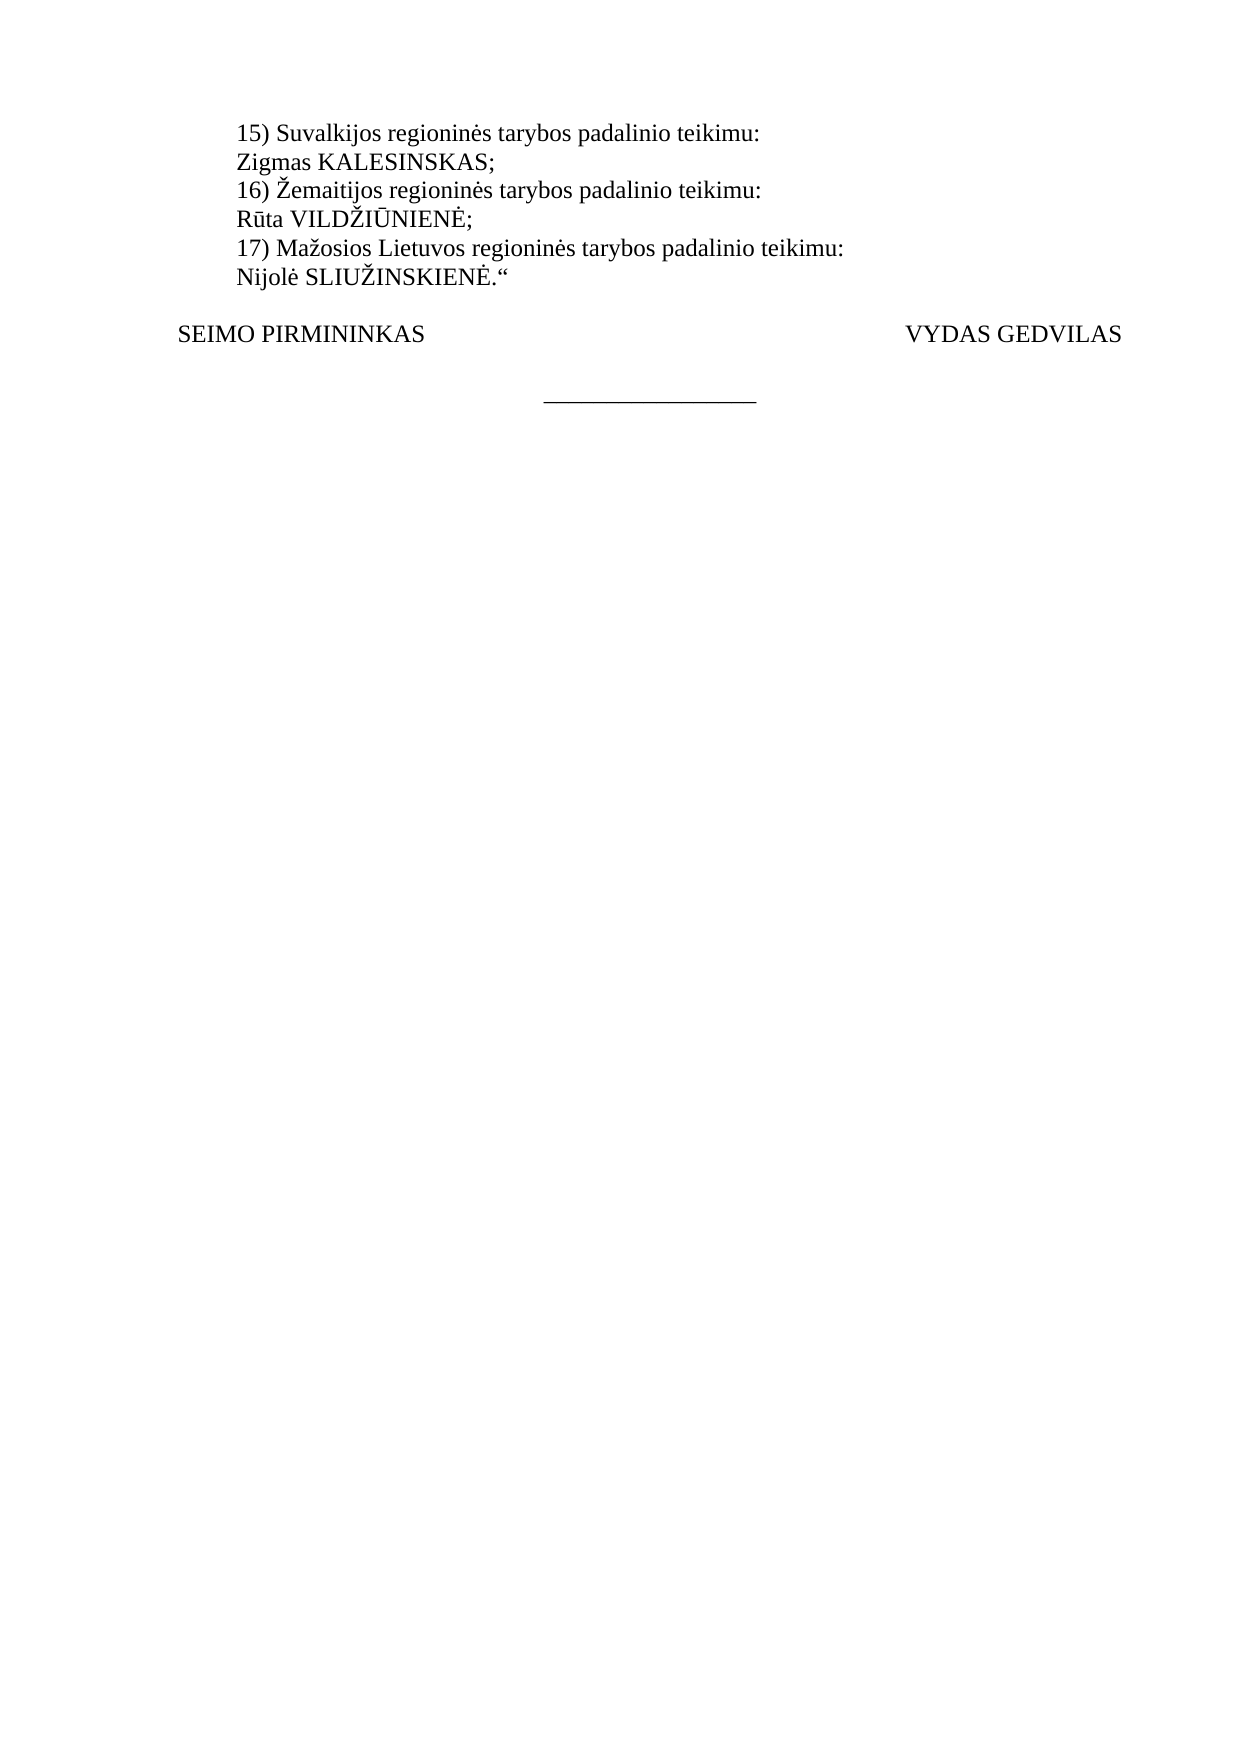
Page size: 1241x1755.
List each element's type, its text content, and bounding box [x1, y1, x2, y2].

text Nijolė SLIUŽINSKIENĖ.“ [177, 262, 1122, 291]
text Rūta VILDŽIŪNIENĖ; [177, 204, 1122, 233]
text Zigmas KALESINSKAS; [177, 147, 1122, 176]
text 16) Žemaitijos regioninės tarybos padalinio teikimu: [177, 176, 1122, 204]
text _________________ [177, 377, 1122, 406]
text 15) Suvalkijos regioninės tarybos padalinio teikimu: [177, 118, 1122, 147]
text 17) Mažosios Lietuvos regioninės tarybos padalinio teikimu: [177, 233, 1122, 262]
text SEIMO PIRMININKAS VYDAS GEDVILAS [177, 319, 1122, 348]
